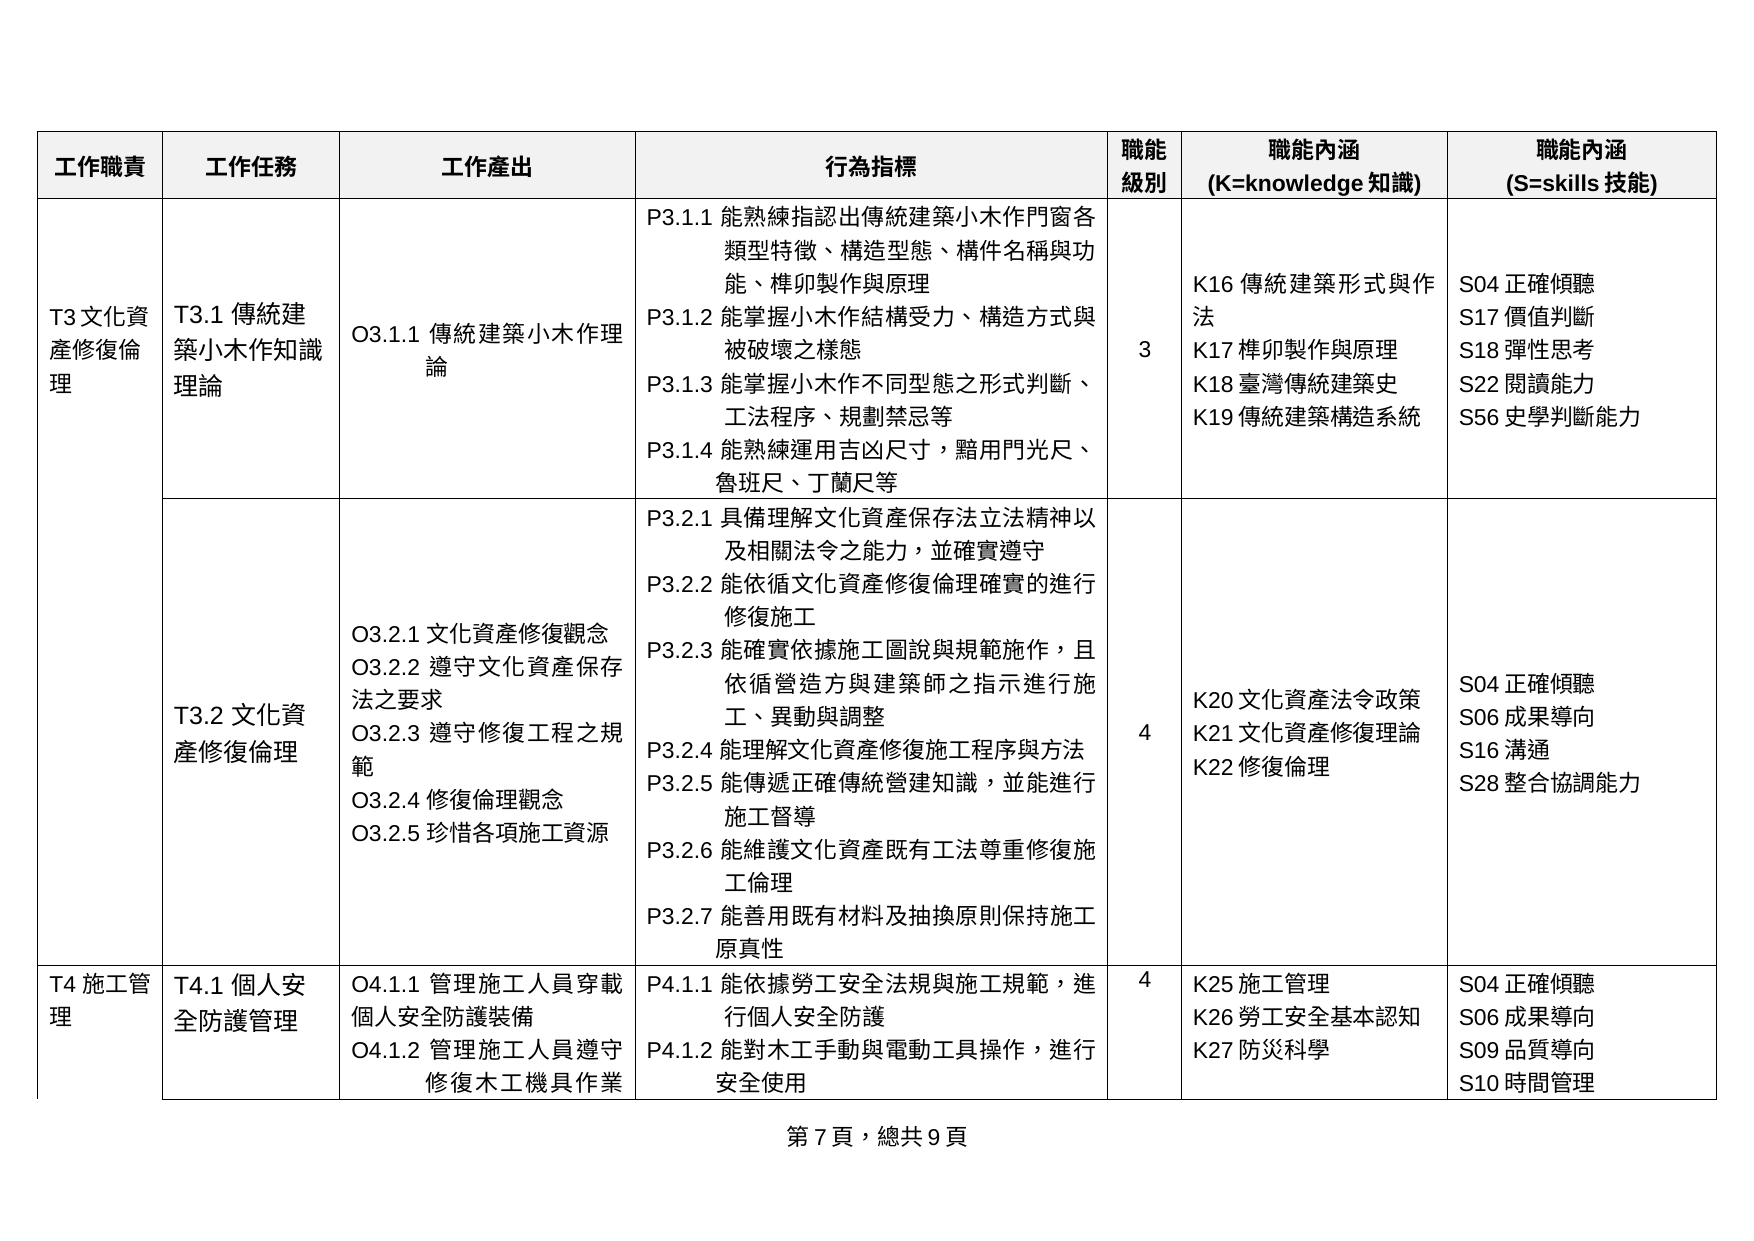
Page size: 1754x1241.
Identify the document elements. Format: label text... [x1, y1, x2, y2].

table_cell O3.1.1 傳統建築小木作理論 [340, 199, 635, 498]
table_header 工作產出 [340, 132, 635, 198]
table_cell S04正確傾聽 S06成果導向 S16溝通 S28整合協調能力 [1448, 499, 1716, 964]
table_cell P3.2.1 具備理解文化資產保存法立法精神以及相關法令之能力，並確實遵守 P3.2.2 能依循文化資產修復倫理確實的進行修復施工 P3.2.3 能確實依據施工圖說與規範施作，且依循營造方與建築師之指示進行施工、異動與調整 P3.2.4 能理解文化資產修復施工程序與方法 P3.2.5 能傳遞正確傳統營建知識，並能進行施工督導 P3.2.6 能維護文化資產既有工法尊重修復施工倫理 P3.2.7 能善用既有材料及抽換原則保持施工原真性 [636, 499, 1107, 964]
table_header 工作任務 [163, 132, 339, 198]
table_header 職能內涵 (S=skills技能) [1448, 132, 1716, 198]
table_cell T3.2 文化資產修復倫理 [163, 499, 339, 964]
table_cell K20文化資產法令政策 K21文化資產修復理論 K22修復倫理 [1182, 499, 1447, 964]
table_cell 3 [1108, 199, 1181, 498]
table_cell T4.1 個人安全防護管理 [163, 966, 339, 1098]
table_cell T3.1 傳統建築小木作知識理論 [163, 199, 339, 498]
table_cell P4.1.1 能依據勞工安全法規與施工規範，進行個人安全防護 P4.1.2 能對木工手動與電動工具操作，進行安全使用 [636, 966, 1107, 1098]
table_cell S04正確傾聽 S06成果導向 S09品質導向 S10時間管理 [1448, 966, 1716, 1098]
table_cell 4 [1108, 499, 1181, 964]
table_cell S04正確傾聽 S17價值判斷 S18彈性思考 S22閱讀能力 S56史學判斷能力 [1448, 199, 1716, 498]
table_cell K16傳統建築形式與作法 K17榫卯製作與原理 K18臺灣傳統建築史 K19傳統建築構造系統 [1182, 199, 1447, 498]
table_cell T3文化資產修復倫理 [38, 199, 162, 498]
table_cell K25施工管理 K26勞工安全基本認知 K27防災科學 [1182, 966, 1447, 1098]
table_header 職能內涵 (K=knowledge知識) [1182, 132, 1447, 198]
table_cell 4 [1108, 966, 1181, 1098]
table_header 行為指標 [636, 132, 1107, 198]
table_cell [38, 498, 162, 964]
table_cell O3.2.1 文化資產修復觀念 O3.2.2 遵守文化資產保存法之要求 O3.2.3 遵守修復工程之規範 O3.2.4 修復倫理觀念 O3.2.5 珍惜各項施工資源 [340, 499, 635, 964]
table_cell T4 施工管理 [38, 966, 162, 1098]
table_cell O4.1.1 管理施工人員穿載個人安全防護裝備 O4.1.2 管理施工人員遵守修復木工機具作業 [340, 966, 635, 1098]
table_cell P3.1.1 能熟練指認出傳統建築小木作門窗各類型特徵、構造型態、構件名稱與功能、榫卯製作與原理 P3.1.2 能掌握小木作結構受力、構造方式與被破壞之樣態 P3.1.3 能掌握小木作不同型態之形式判斷、工法程序、規劃禁忌等 P3.1.4 能熟練運用吉凶尺寸，黯用門光尺、魯班尺、丁蘭尺等 [636, 199, 1107, 498]
table_header 工作職責 [38, 132, 162, 198]
table_header 職能級別 [1108, 132, 1181, 198]
